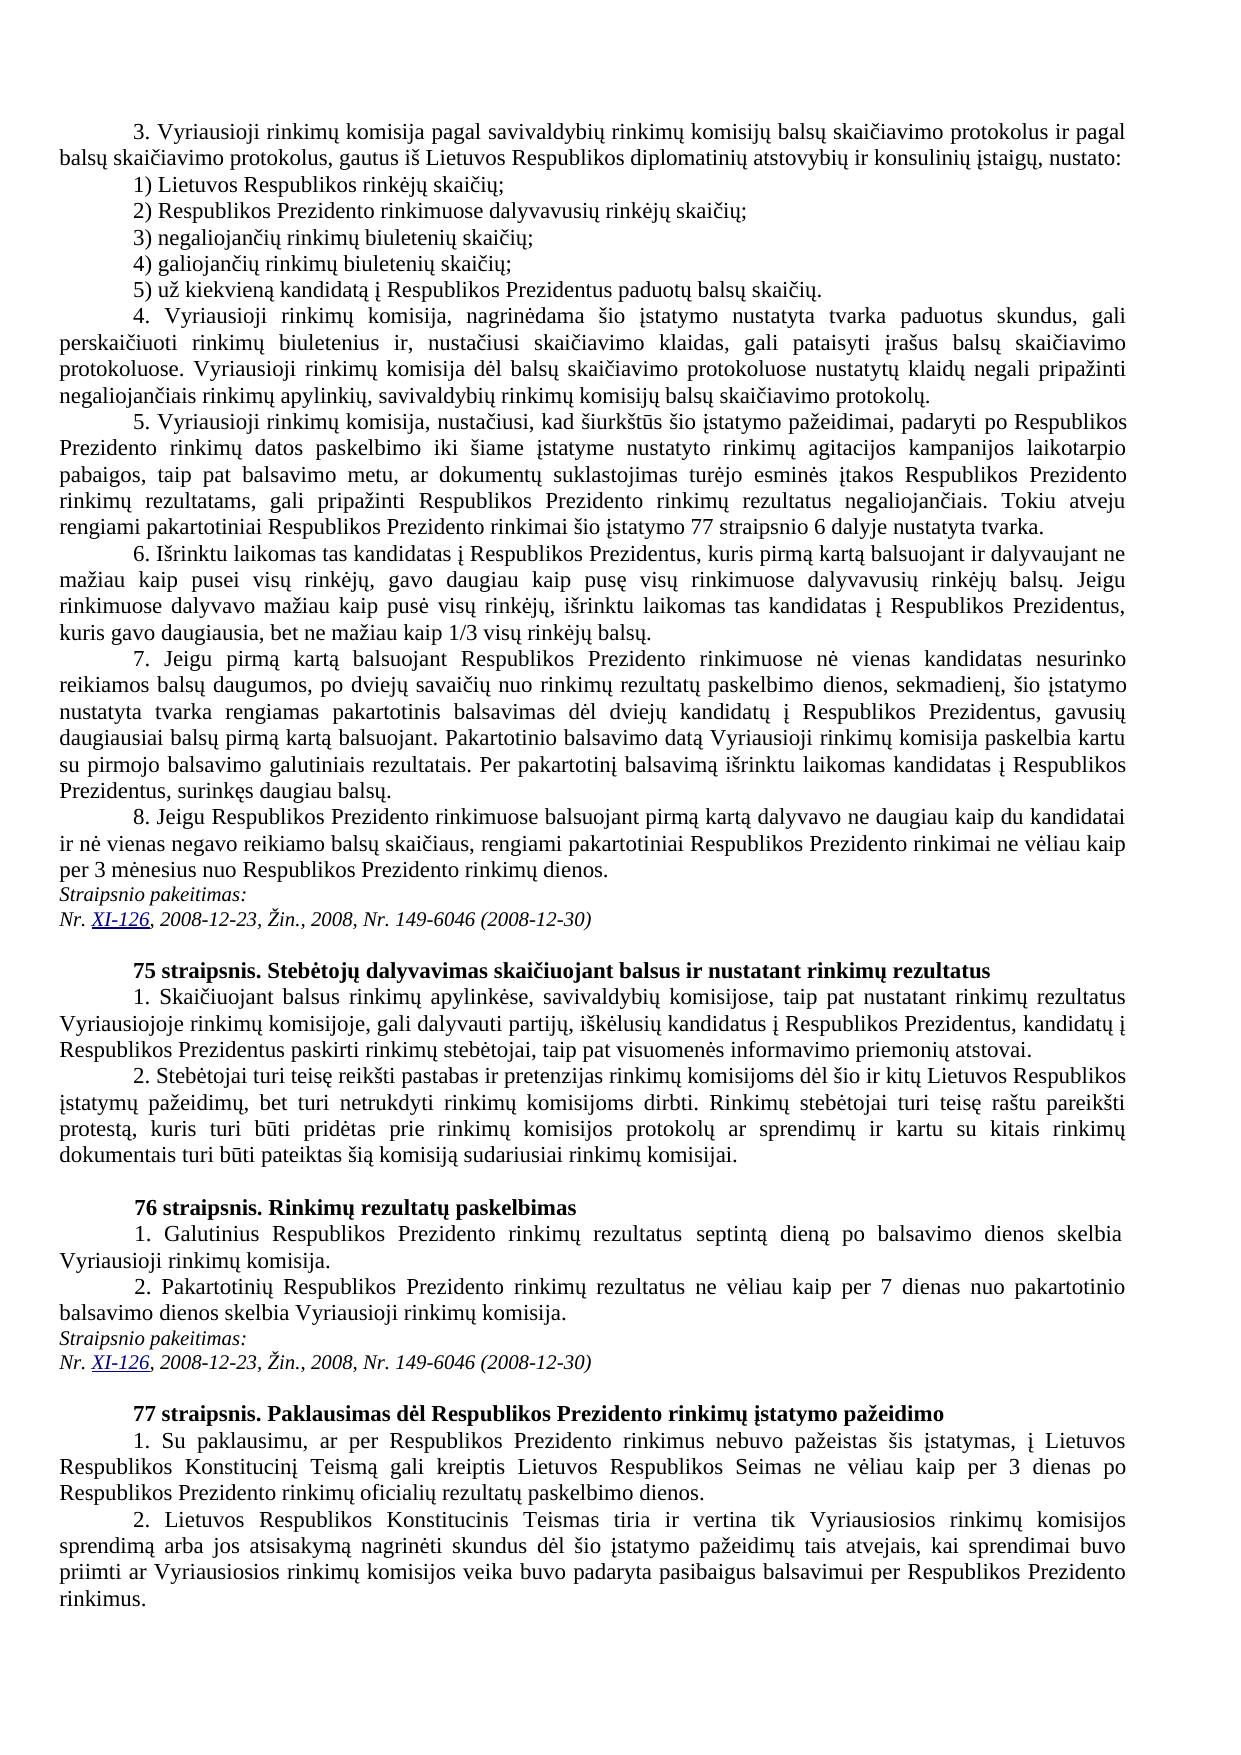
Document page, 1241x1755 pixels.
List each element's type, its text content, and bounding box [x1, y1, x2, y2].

text 1) Lietuvos Respublikos rinkėjų skaičių; [59, 171, 1127, 197]
text 4) galiojančių rinkimų biuletenių skaičių; [59, 250, 1127, 276]
text 1. Su paklausimu, ar per Respublikos Prezidento rinkimus nebuvo pažeistas šis įstatymas, į Lietuvos Respublikos Konstitucinį Teismą gali kreiptis Lietuvos Respublikos Seimas ne vėliau kaip per 3 dienas po Respublikos Prezidento rinkimų oficialių rezultatų paskelbimo dienos. [59, 1427, 1127, 1506]
text 5) už kiekvieną kandidatą į Respublikos Prezidentus paduotų balsų skaičių. [59, 276, 1127, 303]
text 1. Skaičiuojant balsus rinkimų apylinkėse, savivaldybių komisijose, taip pat nustatant rinkimų rezultatus Vyriausiojoje rinkimų komisijoje, gali dalyvauti partijų, iškėlusių kandidatus į Respublikos Prezidentus, kandidatų į Respublikos Prezidentus paskirti rinkimų stebėtojai, taip pat visuomenės informavimo priemonių atstovai. [59, 983, 1127, 1062]
text Straipsnio pakeitimas: [59, 1326, 1127, 1350]
text 2. Lietuvos Respublikos Konstitucinis Teismas tiria ir vertina tik Vyriausiosios rinkimų komisijos sprendimą arba jos atsisakymą nagrinėti skundus dėl šio įstatymo pažeidimų tais atvejais, kai sprendimai buvo priimti ar Vyriausiosios rinkimų komisijos veika buvo padaryta pasibaigus balsavimui per Respublikos Prezidento rinkimus. [59, 1506, 1127, 1611]
text 3. Vyriausioji rinkimų komisija pagal savivaldybių rinkimų komisijų balsų skaičiavimo protokolus ir pagal balsų skaičiavimo protokolus, gautus iš Lietuvos Respublikos diplomatinių atstovybių ir konsulinių įstaigų, nustato: [59, 118, 1127, 171]
text 76 straipsnis. Rinkimų rezultatų paskelbimas [59, 1194, 1122, 1220]
text Nr. XI-126, 2008-12-23, Žin., 2008, Nr. 149-6046 (2008-12-30) [59, 1350, 1122, 1374]
text 3) negaliojančių rinkimų biuletenių skaičių; [59, 223, 1127, 250]
text 5. Vyriausioji rinkimų komisija, nustačiusi, kad šiurkštūs šio įstatymo pažeidimai, padaryti po Respublikos Prezidento rinkimų datos paskelbimo iki šiame įstatyme nustatyto rinkimų agitacijos kampanijos laikotarpio pabaigos, taip pat balsavimo metu, ar dokumentų suklastojimas turėjo esminės įtakos Respublikos Prezidento rinkimų rezultatams, gali pripažinti Respublikos Prezidento rinkimų rezultatus negaliojančiais. Tokiu atveju rengiami pakartotiniai Respublikos Prezidento rinkimai šio įstatymo 77 straipsnio 6 dalyje nustatyta tvarka. [59, 408, 1127, 540]
text 6. Išrinktu laikomas tas kandidatas į Respublikos Prezidentus, kuris pirmą kartą balsuojant ir dalyvaujant ne mažiau kaip pusei visų rinkėjų, gavo daugiau kaip pusę visų rinkimuose dalyvavusių rinkėjų balsų. Jeigu rinkimuose dalyvavo mažiau kaip pusė visų rinkėjų, išrinktu laikomas tas kandidatas į Respublikos Prezidentus, kuris gavo daugiausia, bet ne mažiau kaip 1/3 visų rinkėjų balsų. [59, 540, 1127, 645]
text 4. Vyriausioji rinkimų komisija, nagrinėdama šio įstatymo nustatyta tvarka paduotus skundus, gali perskaičiuoti rinkimų biuletenius ir, nustačiusi skaičiavimo klaidas, gali pataisyti įrašus balsų skaičiavimo protokoluose. Vyriausioji rinkimų komisija dėl balsų skaičiavimo protokoluose nustatytų klaidų negali pripažinti negaliojančiais rinkimų apylinkių, savivaldybių rinkimų komisijų balsų skaičiavimo protokolų. [59, 303, 1127, 408]
text 8. Jeigu Respublikos Prezidento rinkimuose balsuojant pirmą kartą dalyvavo ne daugiau kaip du kandidatai ir nė vienas negavo reikiamo balsų skaičiaus, rengiami pakartotiniai Respublikos Prezidento rinkimai ne vėliau kaip per 3 mėnesius nuo Respublikos Prezidento rinkimų dienos. [59, 803, 1127, 882]
text Straipsnio pakeitimas: [59, 882, 1127, 906]
text Nr. XI-126, 2008-12-23, Žin., 2008, Nr. 149-6046 (2008-12-30) [59, 906, 1122, 931]
text 2. Stebėtojai turi teisę reikšti pastabas ir pretenzijas rinkimų komisijoms dėl šio ir kitų Lietuvos Respublikos įstatymų pažeidimų, bet turi netrukdyti rinkimų komisijoms dirbti. Rinkimų stebėtojai turi teisę raštu pareikšti protestą, kuris turi būti pridėtas prie rinkimų komisijos protokolų ar sprendimų ir kartu su kitais rinkimų dokumentais turi būti pateiktas šią komisiją sudariusiai rinkimų komisijai. [59, 1062, 1127, 1168]
text 1. Galutinius Respublikos Prezidento rinkimų rezultatus septintą dieną po balsavimo dienos skelbia Vyriausioji rinkimų komisija. [59, 1220, 1122, 1273]
text 77 straipsnis. Paklausimas dėl Respublikos Prezidento rinkimų įstatymo pažeidimo [133, 1400, 1127, 1427]
text 75 straipsnis. Stebėtojų dalyvavimas skaičiuojant balsus ir nustatant rinkimų rezultatus [133, 957, 1127, 983]
text 7. Jeigu pirmą kartą balsuojant Respublikos Prezidento rinkimuose nė vienas kandidatas nesurinko reikiamos balsų daugumos, po dviejų savaičių nuo rinkimų rezultatų paskelbimo dienos, sekmadienį, šio įstatymo nustatyta tvarka rengiamas pakartotinis balsavimas dėl dviejų kandidatų į Respublikos Prezidentus, gavusių daugiausiai balsų pirmą kartą balsuojant. Pakartotinio balsavimo datą Vyriausioji rinkimų komisija paskelbia kartu su pirmojo balsavimo galutiniais rezultatais. Per pakartotinį balsavimą išrinktu laikomas kandidatas į Respublikos Prezidentus, surinkęs daugiau balsų. [59, 645, 1127, 803]
text 2. Pakartotinių Respublikos Prezidento rinkimų rezultatus ne vėliau kaip per 7 dienas nuo pakartotinio balsavimo dienos skelbia Vyriausioji rinkimų komisija. [59, 1273, 1127, 1326]
text 2) Respublikos Prezidento rinkimuose dalyvavusių rinkėjų skaičių; [59, 197, 1127, 223]
